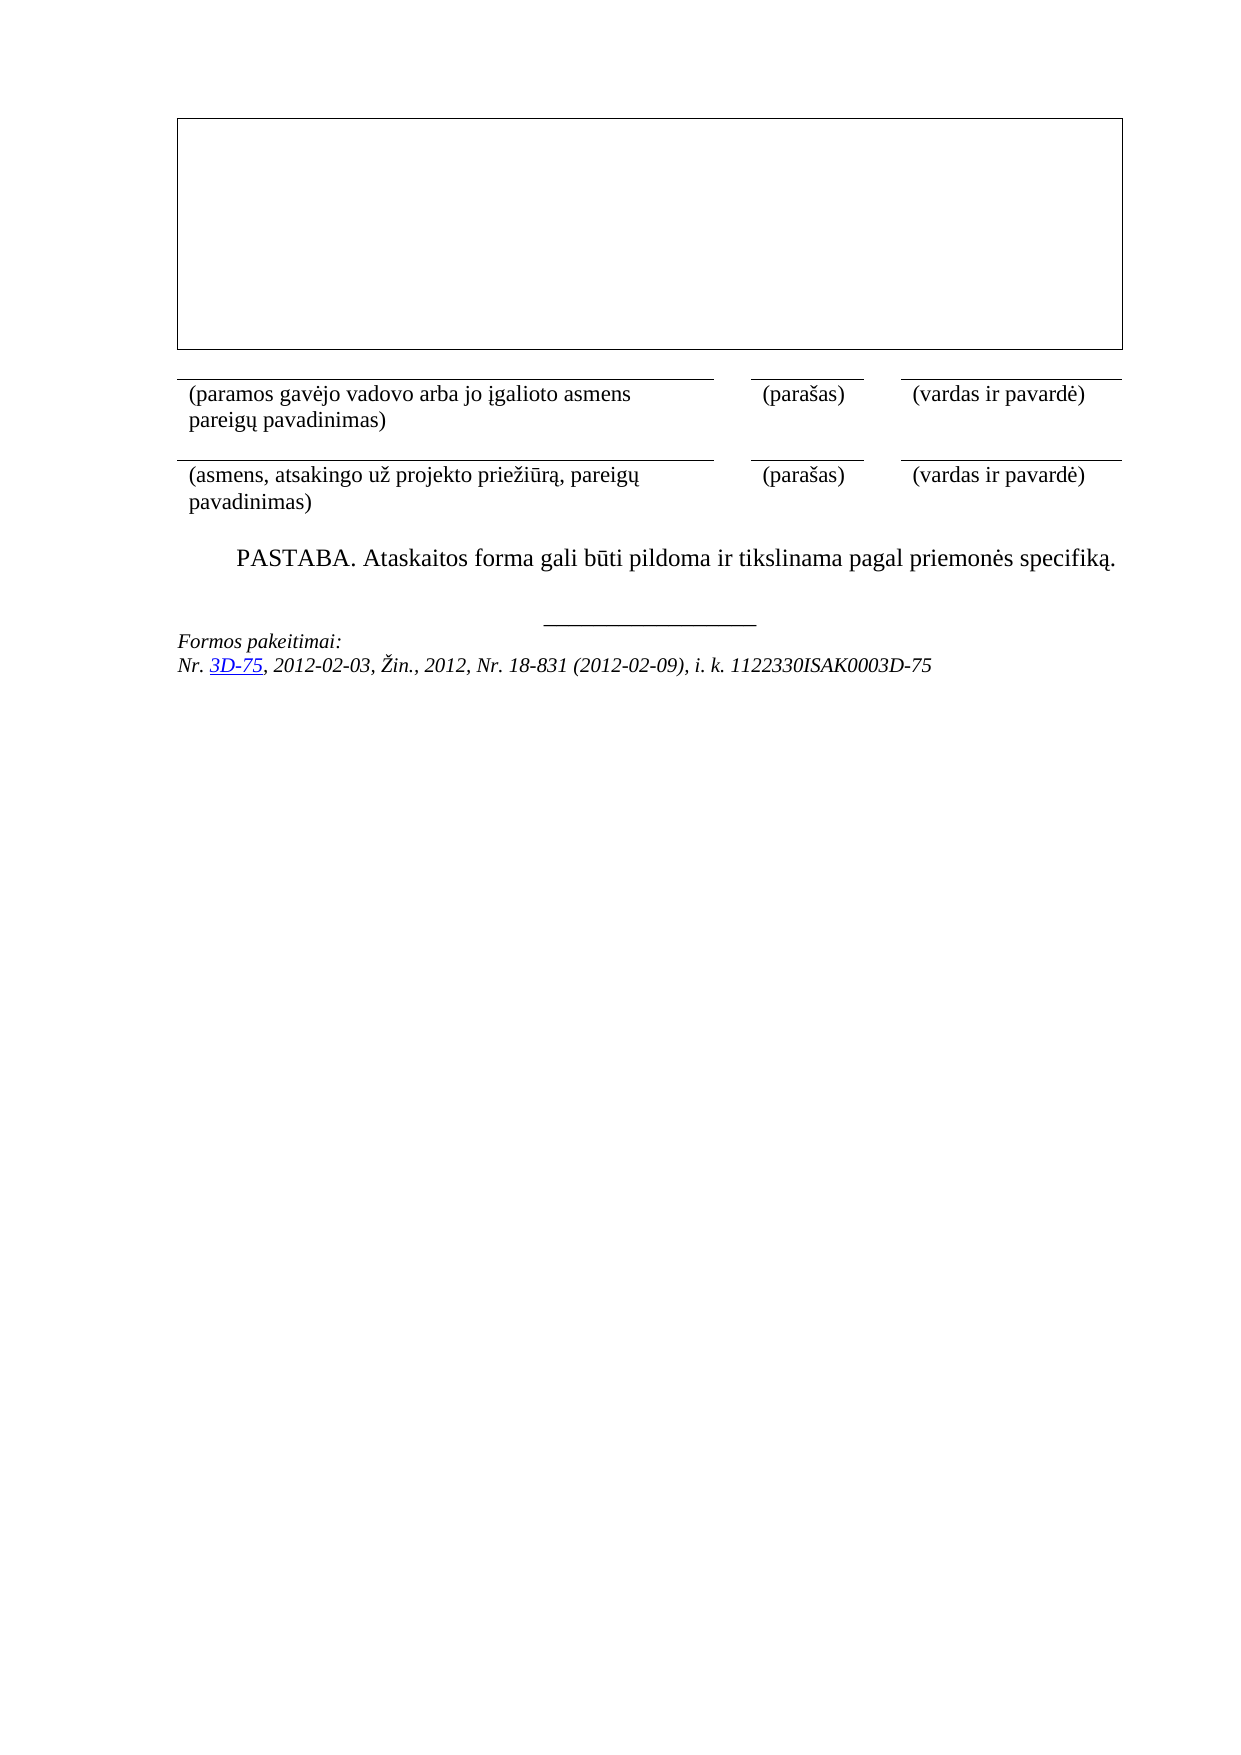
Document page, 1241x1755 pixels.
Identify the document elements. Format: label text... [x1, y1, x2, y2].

table_header (parašas) [751, 461, 863, 514]
text PASTABA. Ataskaitos forma gali būti pildoma ir tikslinama pagal priemonės specifiką. [177, 543, 1122, 572]
table_header (parašas) [751, 380, 863, 433]
table_header [864, 460, 901, 514]
table_header [864, 379, 901, 433]
text Formos pakeitimai: [177, 629, 1122, 653]
table_header [714, 460, 751, 514]
table_header (paramos gavėjo vadovo arba jo įgalioto asmens pareigų pavadinimas) [177, 380, 713, 433]
table_header [178, 119, 1122, 349]
table_header (vardas ir pavardė) [901, 461, 1122, 514]
table_header [714, 379, 751, 433]
table_header (vardas ir pavardė) [901, 380, 1122, 433]
text _________________ [177, 600, 1122, 629]
table_header (asmens, atsakingo už projekto priežiūrą, pareigų pavadinimas) [177, 461, 713, 514]
text Nr. 3D-75, 2012-02-03, Žin., 2012, Nr. 18-831 (2012-02-09), i. k. 1122330ISAK0003D-75 [177, 653, 1122, 677]
